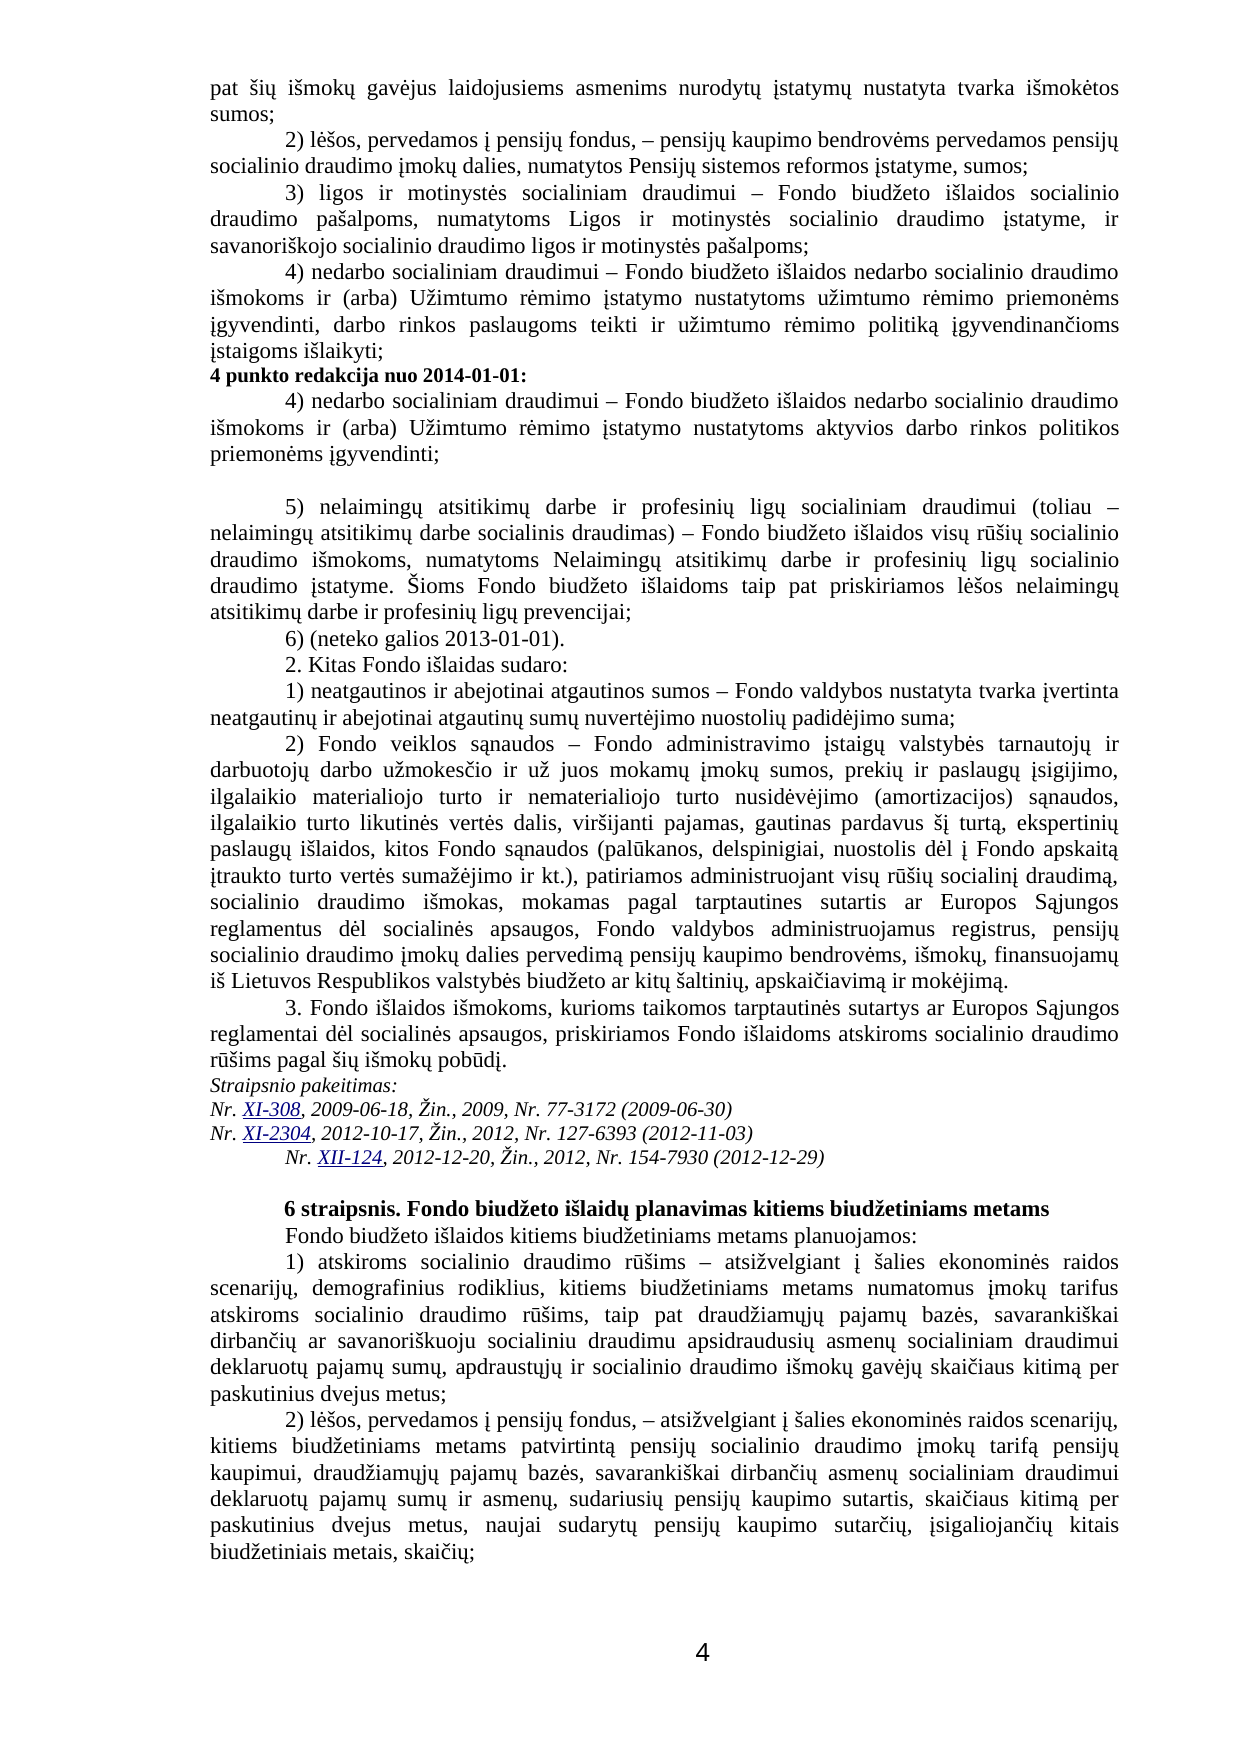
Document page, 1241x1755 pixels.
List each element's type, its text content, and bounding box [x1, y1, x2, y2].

text Nr. XI-308, 2009-06-18, Žin., 2009, Nr. 77-3172 (2009-06-30) [210, 1097, 1120, 1121]
text Nr. XI-2304, 2012-10-17, Žin., 2012, Nr. 127-6393 (2012-11-03) [210, 1121, 1120, 1145]
text 2) Fondo veiklos sąnaudos – Fondo administravimo įstaigų valstybės tarnautojų ir darbuotojų darbo užmokesčio ir už juos mokamų įmokų sumos, prekių ir paslaugų įsigijimo, ilgalaikio materialiojo turto ir nematerialiojo turto nusidėvėjimo (amortizacijos) sąnaudos, ilgalaikio turto likutinės vertės dalis, viršijanti pajamas, gautinas pardavus šį turtą, ekspertinių paslaugų išlaidos, kitos Fondo sąnaudos (palūkanos, delspinigiai, nuostolis dėl į Fondo apskaitą įtraukto turto vertės sumažėjimo ir kt.), patiriamos administruojant visų rūšių socialinį draudimą, socialinio draudimo išmokas, mokamas pagal tarptautines sutartis ar Europos Sąjungos reglamentus dėl socialinės apsaugos, Fondo valdybos administruojamus registrus, pensijų socialinio draudimo įmokų dalies pervedimą pensijų kaupimo bendrovėms, išmokų, finansuojamų iš Lietuvos Respublikos valstybės biudžeto ar kitų šaltinių, apskaičiavimą ir mokėjimą. [210, 730, 1120, 994]
text 6) (neteko galios 2013-01-01). [210, 625, 1120, 651]
text 3. Fondo išlaidos išmokoms, kurioms taikomos tarptautinės sutartys ar Europos Sąjungos reglamentai dėl socialinės apsaugos, priskiriamos Fondo išlaidoms atskiroms socialinio draudimo rūšims pagal šių išmokų pobūdį. [210, 994, 1120, 1073]
text Nr. XII-124, 2012-12-20, Žin., 2012, Nr. 154-7930 (2012-12-29) [210, 1145, 1120, 1169]
text 2) lėšos, pervedamos į pensijų fondus, – atsižvelgiant į šalies ekonominės raidos scenarijų, kitiems biudžetiniams metams patvirtintą pensijų socialinio draudimo įmokų tarifą pensijų kaupimui, draudžiamųjų pajamų bazės, savarankiškai dirbančių asmenų socialiniam draudimui deklaruotų pajamų sumų ir asmenų, sudariusių pensijų kaupimo sutartis, skaičiaus kitimą per paskutinius dvejus metus, naujai sudarytų pensijų kaupimo sutarčių, įsigaliojančių kitais biudžetiniais metais, skaičių; [210, 1406, 1120, 1564]
text Straipsnio pakeitimas: [210, 1073, 1120, 1097]
text 3) ligos ir motinystės socialiniam draudimui – Fondo biudžeto išlaidos socialinio draudimo pašalpoms, numatytoms Ligos ir motinystės socialinio draudimo įstatyme, ir savanoriškojo socialinio draudimo ligos ir motinystės pašalpoms; [210, 179, 1120, 258]
text 4 punkto redakcija nuo 2014-01-01: [210, 363, 1120, 387]
text 1) atskiroms socialinio draudimo rūšims – atsižvelgiant į šalies ekonominės raidos scenarijų, demografinius rodiklius, kitiems biudžetiniams metams numatomus įmokų tarifus atskiroms socialinio draudimo rūšims, taip pat draudžiamųjų pajamų bazės, savarankiškai dirbančių ar savanoriškuoju socialiniu draudimu apsidraudusių asmenų socialiniam draudimui deklaruotų pajamų sumų, apdraustųjų ir socialinio draudimo išmokų gavėjų skaičiaus kitimą per paskutinius dvejus metus; [210, 1248, 1120, 1406]
text Fondo biudžeto išlaidos kitiems biudžetiniams metams planuojamos: [210, 1222, 1120, 1248]
text 4) nedarbo socialiniam draudimui – Fondo biudžeto išlaidos nedarbo socialinio draudimo išmokoms ir (arba) Užimtumo rėmimo įstatymo nustatytoms užimtumo rėmimo priemonėms įgyvendinti, darbo rinkos paslaugoms teikti ir užimtumo rėmimo politiką įgyvendinančioms įstaigoms išlaikyti; [210, 258, 1120, 363]
text 4) nedarbo socialiniam draudimui – Fondo biudžeto išlaidos nedarbo socialinio draudimo išmokoms ir (arba) Užimtumo rėmimo įstatymo nustatytoms aktyvios darbo rinkos politikos priemonėms įgyvendinti; [210, 387, 1120, 467]
text pat šių išmokų gavėjus laidojusiems asmenims nurodytų įstatymų nustatyta tvarka išmokėtos sumos; [210, 73, 1120, 126]
text 2. Kitas Fondo išlaidas sudaro: [210, 651, 1120, 677]
text 1) neatgautinos ir abejotinai atgautinos sumos – Fondo valdybos nustatyta tvarka įvertinta neatgautinų ir abejotinai atgautinų sumų nuvertėjimo nuostolių padidėjimo suma; [210, 677, 1120, 730]
text 5) nelaimingų atsitikimų darbe ir profesinių ligų socialiniam draudimui (toliau – nelaimingų atsitikimų darbe socialinis draudimas) – Fondo biudžeto išlaidos visų rūšių socialinio draudimo išmokoms, numatytoms Nelaimingų atsitikimų darbe ir profesinių ligų socialinio draudimo įstatyme. Šioms Fondo biudžeto išlaidoms taip pat priskiriamos lėšos nelaimingų atsitikimų darbe ir profesinių ligų prevencijai; [210, 493, 1120, 625]
text 6 straipsnis. Fondo biudžeto išlaidų planavimas kitiems biudžetiniams metams [284, 1195, 1120, 1222]
text 2) lėšos, pervedamos į pensijų fondus, – pensijų kaupimo bendrovėms pervedamos pensijų socialinio draudimo įmokų dalies, numatytos Pensijų sistemos reformos įstatyme, sumos; [210, 126, 1120, 179]
